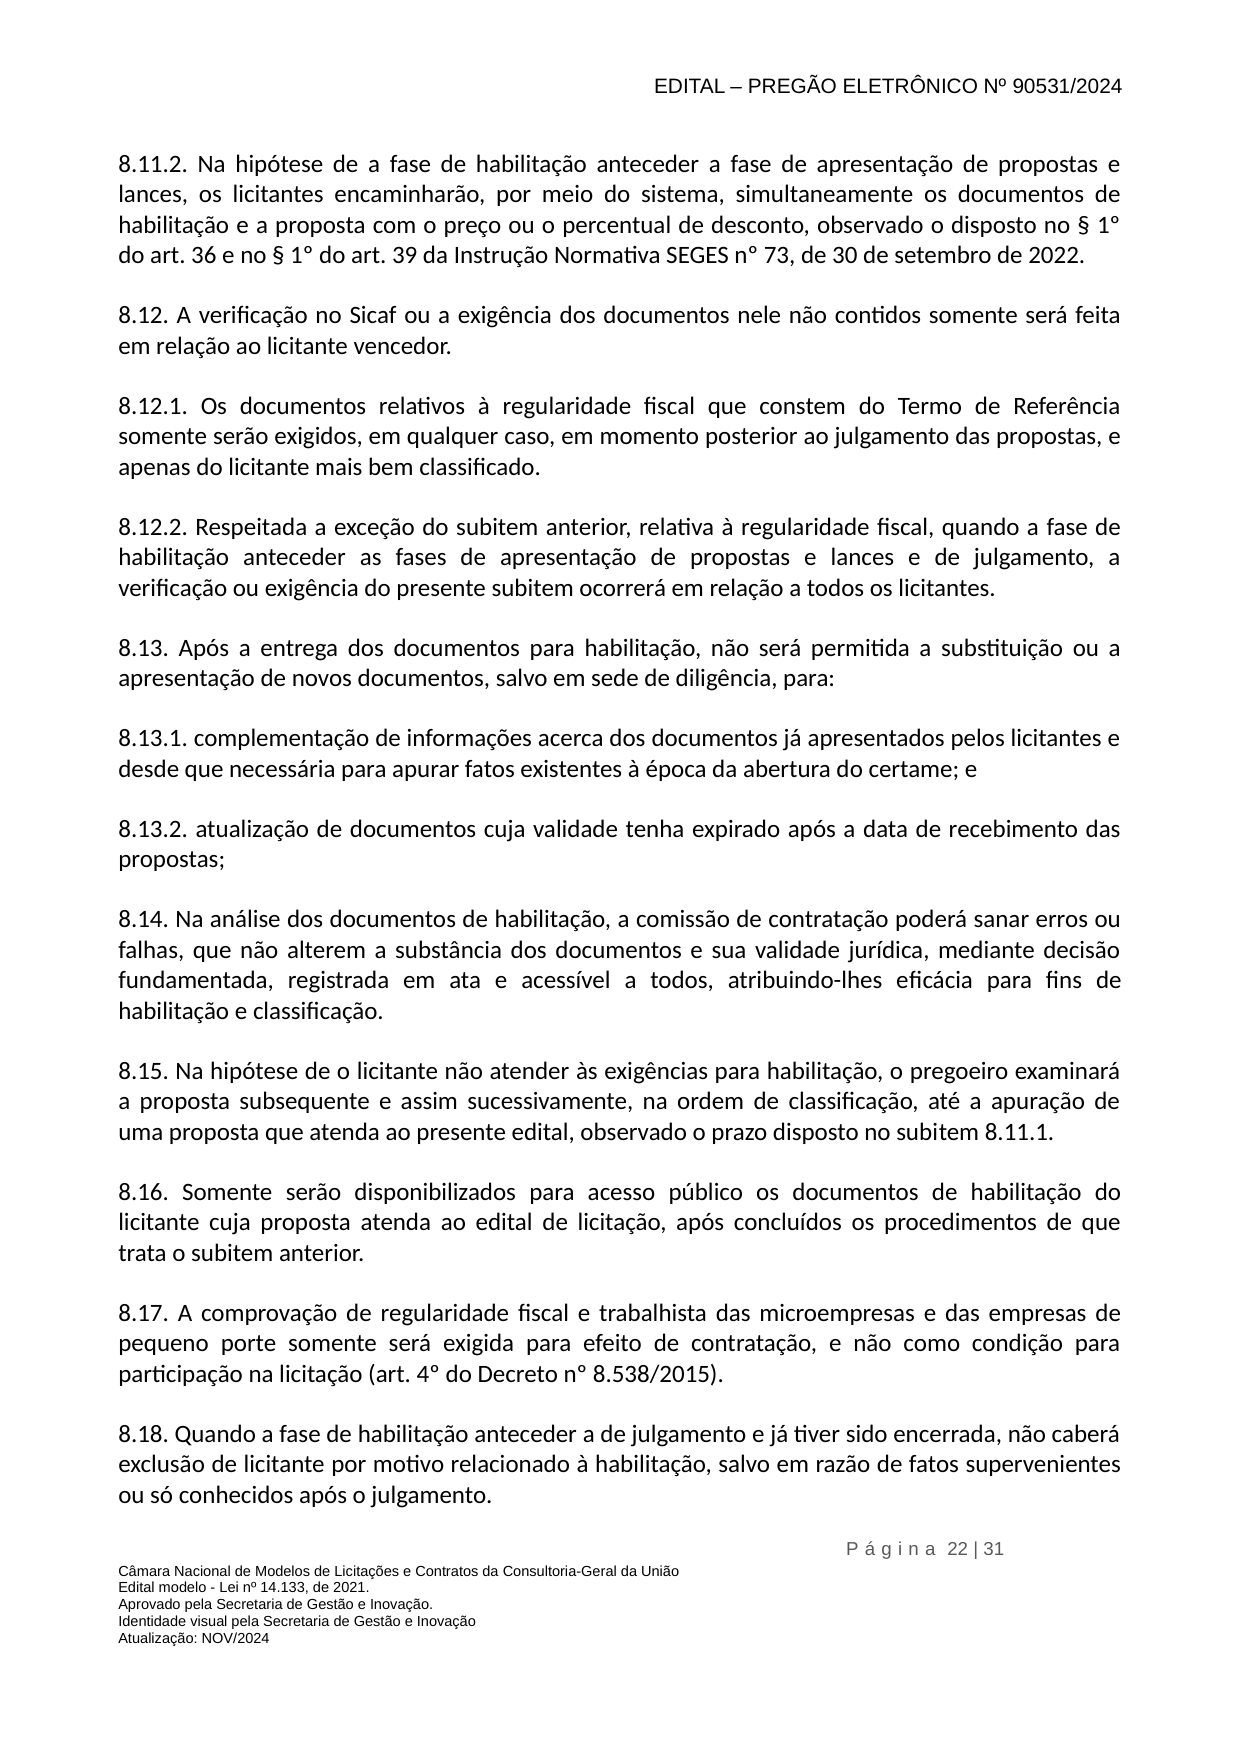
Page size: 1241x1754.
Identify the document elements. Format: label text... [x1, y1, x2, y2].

text 8.17. A comprovação de regularidade fiscal e trabalhista das microempresas e das empresas de pequeno porte somente será exigida para efeito de contratação, e não como condição para participação na licitação (art. 4º do Decreto nº 8.538/2015). [118, 1297, 1122, 1389]
text 8.12. A verificação no Sicaf ou a exigência dos documentos nele não contidos somente será feita em relação ao licitante vencedor. [118, 299, 1122, 360]
text 8.13.1. complementação de informações acerca dos documentos já apresentados pelos licitantes e desde que necessária para apurar fatos existentes à época da abertura do certame; e [118, 722, 1122, 783]
text 8.18. Quando a fase de habilitação anteceder a de julgamento e já tiver sido encerrada, não caberá exclusão de licitante por motivo relacionado à habilitação, salvo em razão de fatos supervenientes ou só conhecidos após o julgamento. [118, 1418, 1122, 1510]
text 8.16. Somente serão disponibilizados para acesso público os documentos de habilitação do licitante cuja proposta atenda ao edital de licitação, após concluídos os procedimentos de que trata o subitem anterior. [118, 1176, 1122, 1268]
text 8.13. Após a entrega dos documentos para habilitação, não será permitida a substituição ou a apresentação de novos documentos, salvo em sede de diligência, para: [118, 632, 1122, 693]
text 8.12.2. Respeitada a exceção do subitem anterior, relativa à regularidade fiscal, quando a fase de habilitação anteceder as fases de apresentação de propostas e lances e de julgamento, a verificação ou exigência do presente subitem ocorrerá em relação a todos os licitantes. [118, 511, 1122, 602]
text 8.12.1. Os documentos relativos à regularidade fiscal que constem do Termo de Referência somente serão exigidos, em qualquer caso, em momento posterior ao julgamento das propostas, e apenas do licitante mais bem classificado. [118, 390, 1122, 481]
text 8.11.2. Na hipótese de a fase de habilitação anteceder a fase de apresentação de propostas e lances, os licitantes encaminharão, por meio do sistema, simultaneamente os documentos de habilitação e a proposta com o preço ou o percentual de desconto, observado o disposto no § 1º do art. 36 e no § 1º do art. 39 da Instrução Normativa SEGES nº 73, de 30 de setembro de 2022. [118, 148, 1122, 270]
text 8.13.2. atualização de documentos cuja validade tenha expirado após a data de recebimento das propostas; [118, 813, 1122, 874]
text 8.14. Na análise dos documentos de habilitação, a comissão de contratação poderá sanar erros ou falhas, que não alterem a substância dos documentos e sua validade jurídica, mediante decisão fundamentada, registrada em ata e acessível a todos, atribuindo-lhes eﬁcácia para fins de habilitação e classificação. [118, 903, 1122, 1026]
text 8.15. Na hipótese de o licitante não atender às exigências para habilitação, o pregoeiro examinará a proposta subsequente e assim sucessivamente, na ordem de classificação, até a apuração de uma proposta que atenda ao presente edital, observado o prazo disposto no subitem 8.11.1. [118, 1055, 1122, 1147]
